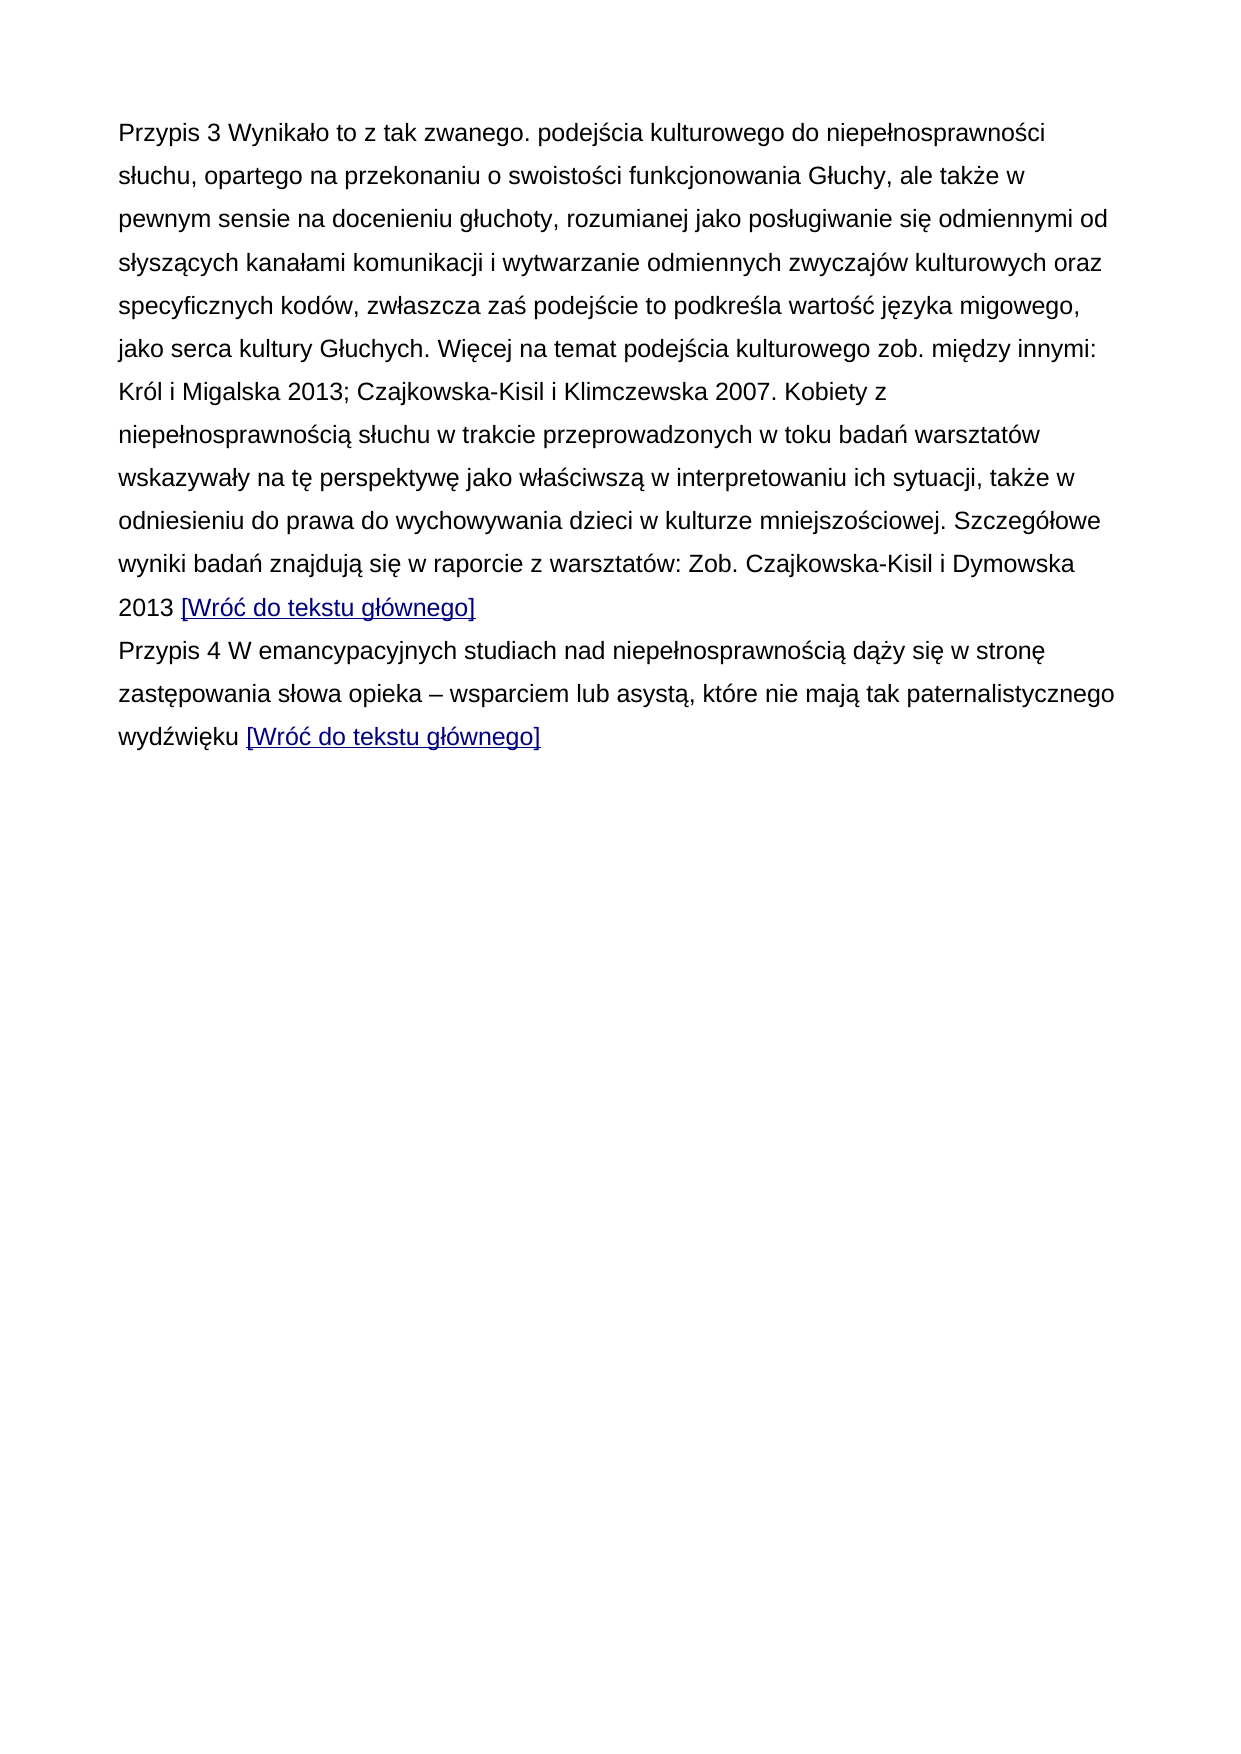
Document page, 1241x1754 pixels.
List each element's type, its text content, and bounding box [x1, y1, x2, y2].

text Przypis 4 W emancypacyjnych studiach nad niepełnosprawnością dąży się w stronę zastępowania słowa opieka – wsparciem lub asystą, które nie mają tak paternalistycznego wydźwięku [Wróć do tekstu głównego] [118, 636, 1122, 751]
text Przypis 3 Wynikało to z tak zwanego. podejścia kulturowego do niepełnosprawności słuchu, opartego na przekonaniu o swoistości funkcjonowania Głuchy, ale także w pewnym sensie na docenieniu głuchoty, rozumianej jako posługiwanie się odmiennymi od słyszących kanałami komunikacji i wytwarzanie odmiennych zwyczajów kulturowych oraz specyficznych kodów, zwłaszcza zaś podejście to podkreśla wartość języka migowego, jako serca kultury Głuchych. Więcej na temat podejścia kulturowego zob. między innymi: Król i Migalska 2013; Czajkowska-Kisil i Klimczewska 2007. Kobiety z niepełnosprawnością słuchu w trakcie przeprowadzonych w toku badań warsztatów wskazywały na tę perspektywę jako właściwszą w interpretowaniu ich sytuacji, także w odniesieniu do prawa do wychowywania dzieci w kulturze mniejszościowej. Szczegółowe wyniki badań znajdują się w raporcie z warsztatów: Zob. Czajkowska-Kisil i Dymowska 2013 [Wróć do tekstu głównego] [118, 118, 1122, 621]
